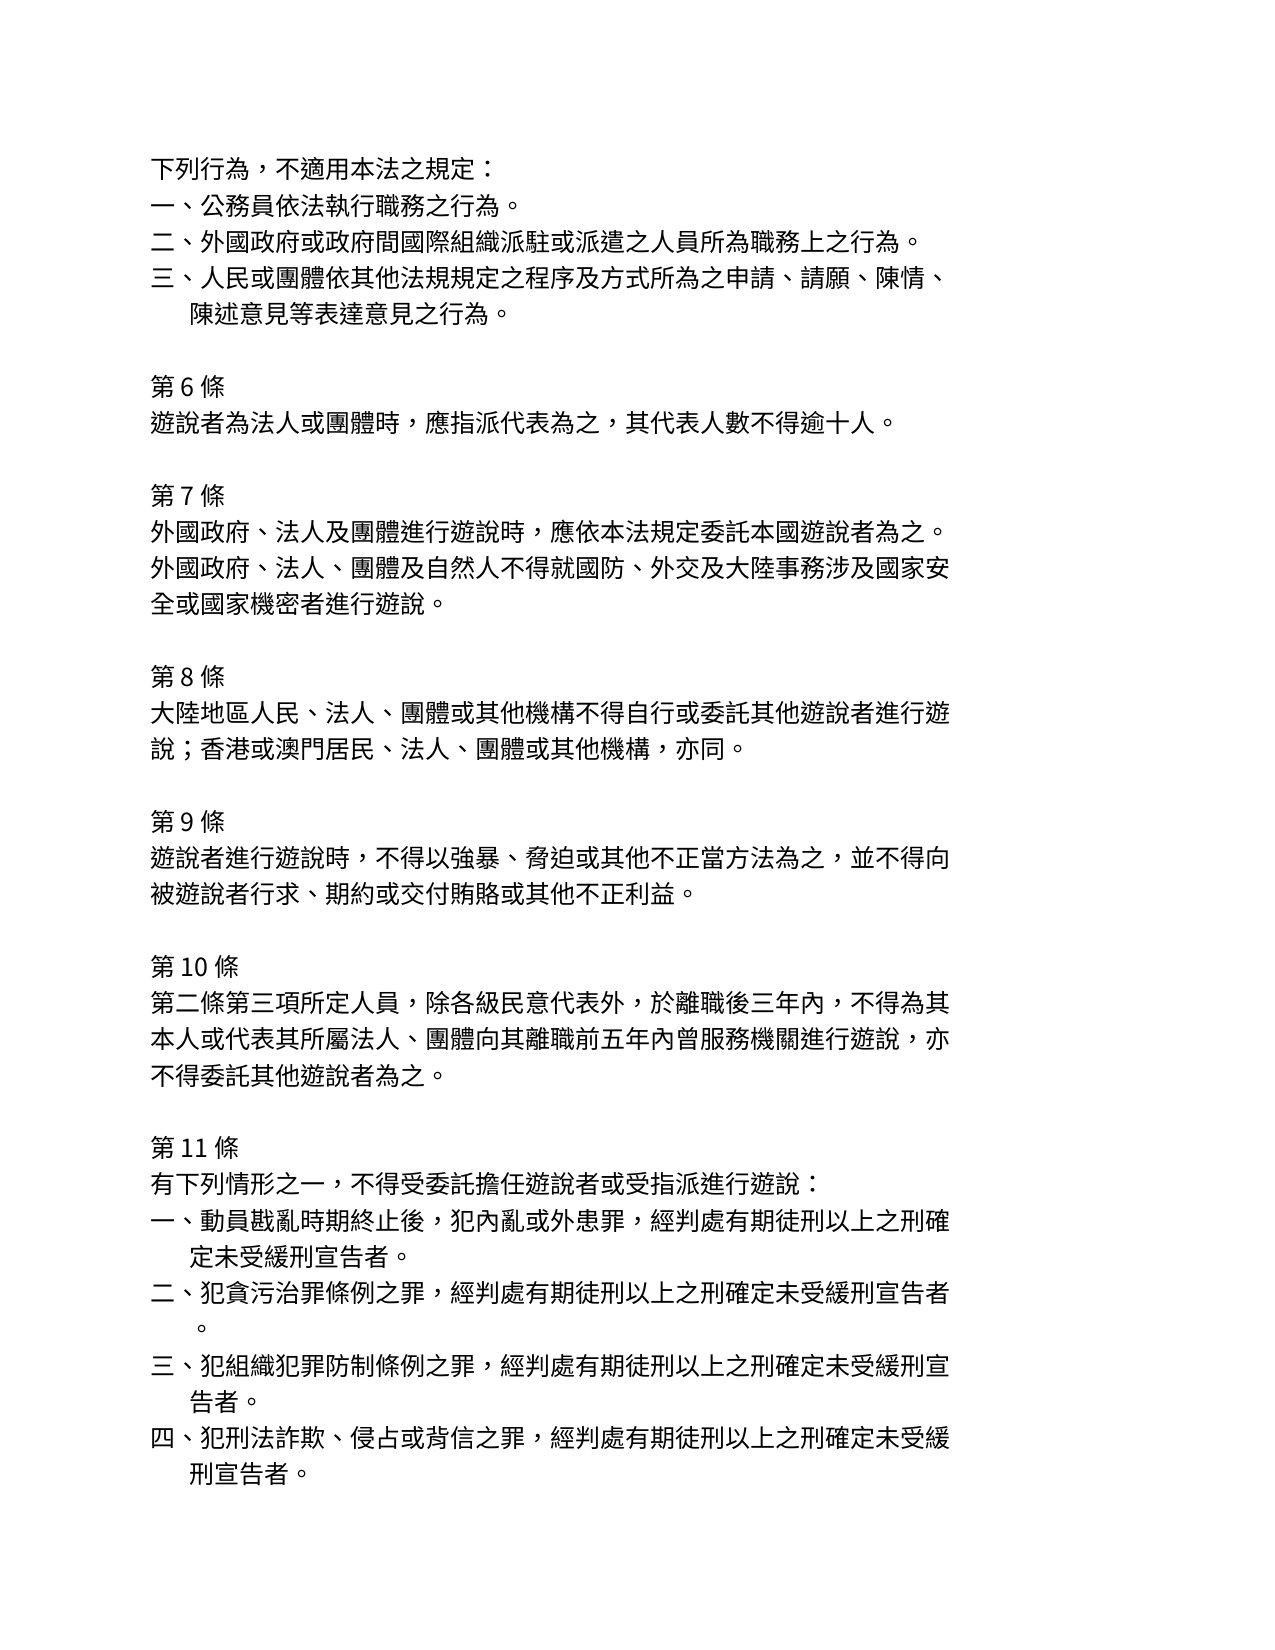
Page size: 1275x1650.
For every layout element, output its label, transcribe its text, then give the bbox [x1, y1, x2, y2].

text 全或國家機密者進行遊說。 [150, 585, 1125, 621]
text 外國政府、法人、團體及自然人不得就國防、外交及大陸事務涉及國家安 [150, 549, 1125, 585]
text 說；香港或澳門居民、法人、團體或其他機構，亦同。 [150, 730, 1125, 766]
text 有下列情形之一，不得受委託擔任遊說者或受指派進行遊說： [150, 1165, 1125, 1201]
text 第 9 條 [150, 802, 1125, 839]
text 定未受緩刑宣告者。 [150, 1237, 1125, 1274]
text 本人或代表其所屬法人、團體向其離職前五年內曾服務機關進行遊說，亦 [150, 1020, 1125, 1056]
text 第 7 條 [150, 476, 1125, 512]
text 外國政府、法人及團體進行遊說時，應依本法規定委託本國遊說者為之。 [150, 512, 1125, 549]
text 。 [150, 1310, 1125, 1346]
text 二、犯貪污治罪條例之罪，經判處有期徒刑以上之刑確定未受緩刑宣告者 [150, 1274, 1125, 1310]
text 第 6 條 [150, 367, 1125, 404]
text 刑宣告者。 [150, 1455, 1125, 1491]
text 被遊說者行求、期約或交付賄賂或其他不正利益。 [150, 875, 1125, 911]
text 遊說者為法人或團體時，應指派代表為之，其代表人數不得逾十人。 [150, 404, 1125, 440]
text 一、公務員依法執行職務之行為。 [150, 186, 1125, 222]
text 遊說者進行遊說時，不得以強暴、脅迫或其他不正當方法為之，並不得向 [150, 839, 1125, 875]
text 三、犯組織犯罪防制條例之罪，經判處有期徒刑以上之刑確定未受緩刑宣 [150, 1346, 1125, 1382]
text 四、犯刑法詐欺、侵占或背信之罪，經判處有期徒刑以上之刑確定未受緩 [150, 1419, 1125, 1455]
text 三、人民或團體依其他法規規定之程序及方式所為之申請、請願、陳情、 [150, 259, 1125, 295]
text 一、動員戡亂時期終止後，犯內亂或外患罪，經判處有期徒刑以上之刑確 [150, 1201, 1125, 1237]
text 第 8 條 [150, 657, 1125, 694]
text 陳述意見等表達意見之行為。 [150, 295, 1125, 331]
text 不得委託其他遊說者為之。 [150, 1056, 1125, 1092]
text 大陸地區人民、法人、團體或其他機構不得自行或委託其他遊說者進行遊 [150, 694, 1125, 730]
text 第 10 條 [150, 947, 1125, 984]
text 告者。 [150, 1382, 1125, 1419]
text 下列行為，不適用本法之規定： [150, 150, 1125, 186]
text 二、外國政府或政府間國際組織派駐或派遣之人員所為職務上之行為。 [150, 222, 1125, 259]
text 第二條第三項所定人員，除各級民意代表外，於離職後三年內，不得為其 [150, 984, 1125, 1020]
text 第 11 條 [150, 1129, 1125, 1165]
